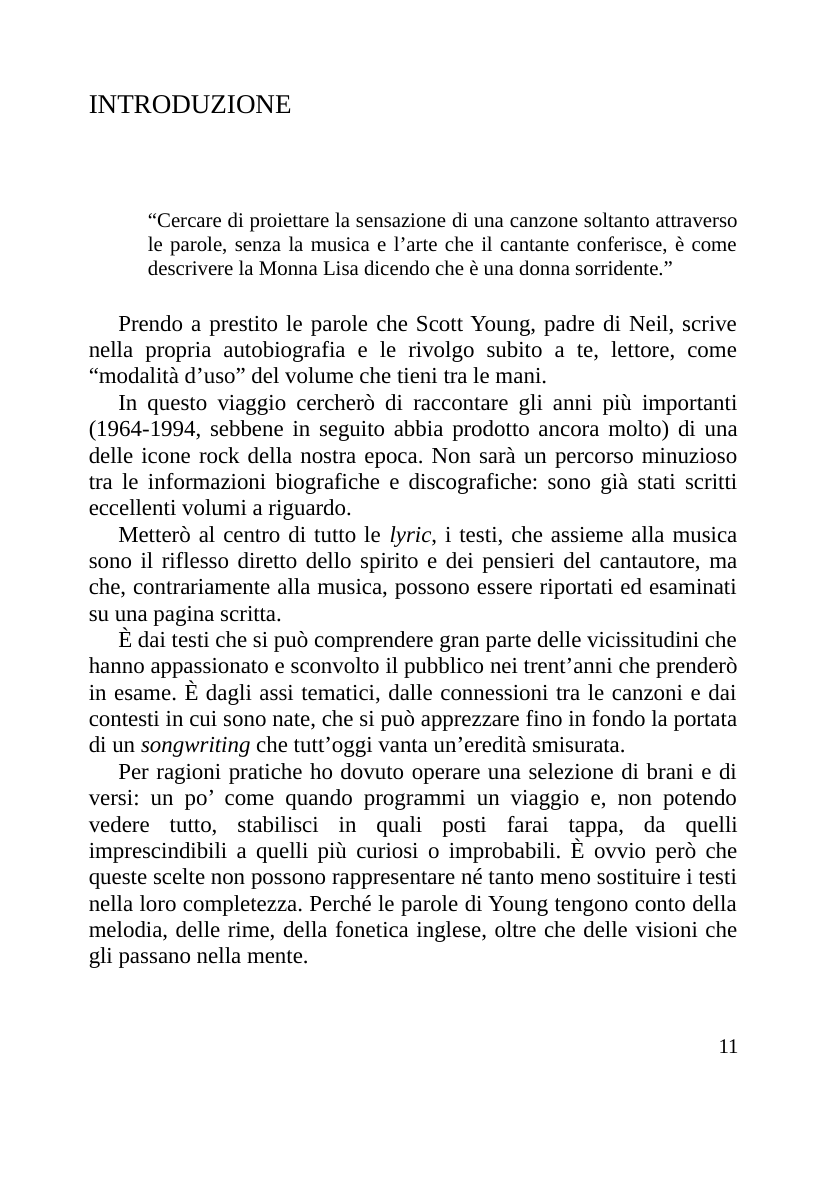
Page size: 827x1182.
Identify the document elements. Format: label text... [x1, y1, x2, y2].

text “Cercare di proiettare la sensazione di una canzone soltanto attraverso le parole, senza la musica e l’arte che il cantante conferisce, è come descrivere la Monna Lisa dicendo che è una donna sorridente.” [148, 208, 738, 280]
text Metterò al centro di tutto le lyric, i testi, che assieme alla musica sono il riflesso diretto dello spirito e dei pensieri del cantautore, ma che, contrariamente alla musica, possono essere riportati ed esaminati su una pagina scritta. [88, 521, 738, 626]
text In questo viaggio cercherò di raccontare gli anni più importanti (1964-1994, sebbene in seguito abbia prodotto ancora molto) di una delle icone rock della nostra epoca. Non sarà un percorso minuzioso tra le informazioni biografiche e discografiche: sono già stati scritti eccellenti volumi a riguardo. [88, 389, 738, 521]
text Per ragioni pratiche ho dovuto operare una selezione di brani e di versi: un po’ come quando programmi un viaggio e, non potendo vedere tutto, stabilisci in quali posti farai tappa, da quelli imprescindibili a quelli più curiosi o improbabili. È ovvio però che queste scelte non possono rappresentare né tanto meno sostituire i testi nella loro completezza. Perché le parole di Young tengono conto della melodia, delle rime, della fonetica inglese, oltre che delle visioni che gli passano nella mente. [88, 758, 738, 969]
text Prendo a prestito le parole che Scott Young, padre di Neil, scrive nella propria autobiografia e le rivolgo subito a te, lettore, come “modalità d’uso” del volume che tieni tra le mani. [88, 310, 738, 389]
text È dai testi che si può comprendere gran parte delle vicissitudini che hanno appassionato e sconvolto il pubblico nei trent’anni che prenderò in esame. È dagli assi tematici, dalle connessioni tra le canzoni e dai contesti in cui sono nate, che si può apprezzare fino in fondo la portata di un songwriting che tutt’oggi vanta un’eredità smisurata. [88, 626, 738, 758]
subtitle INTRODUZIONE [88, 88, 738, 120]
